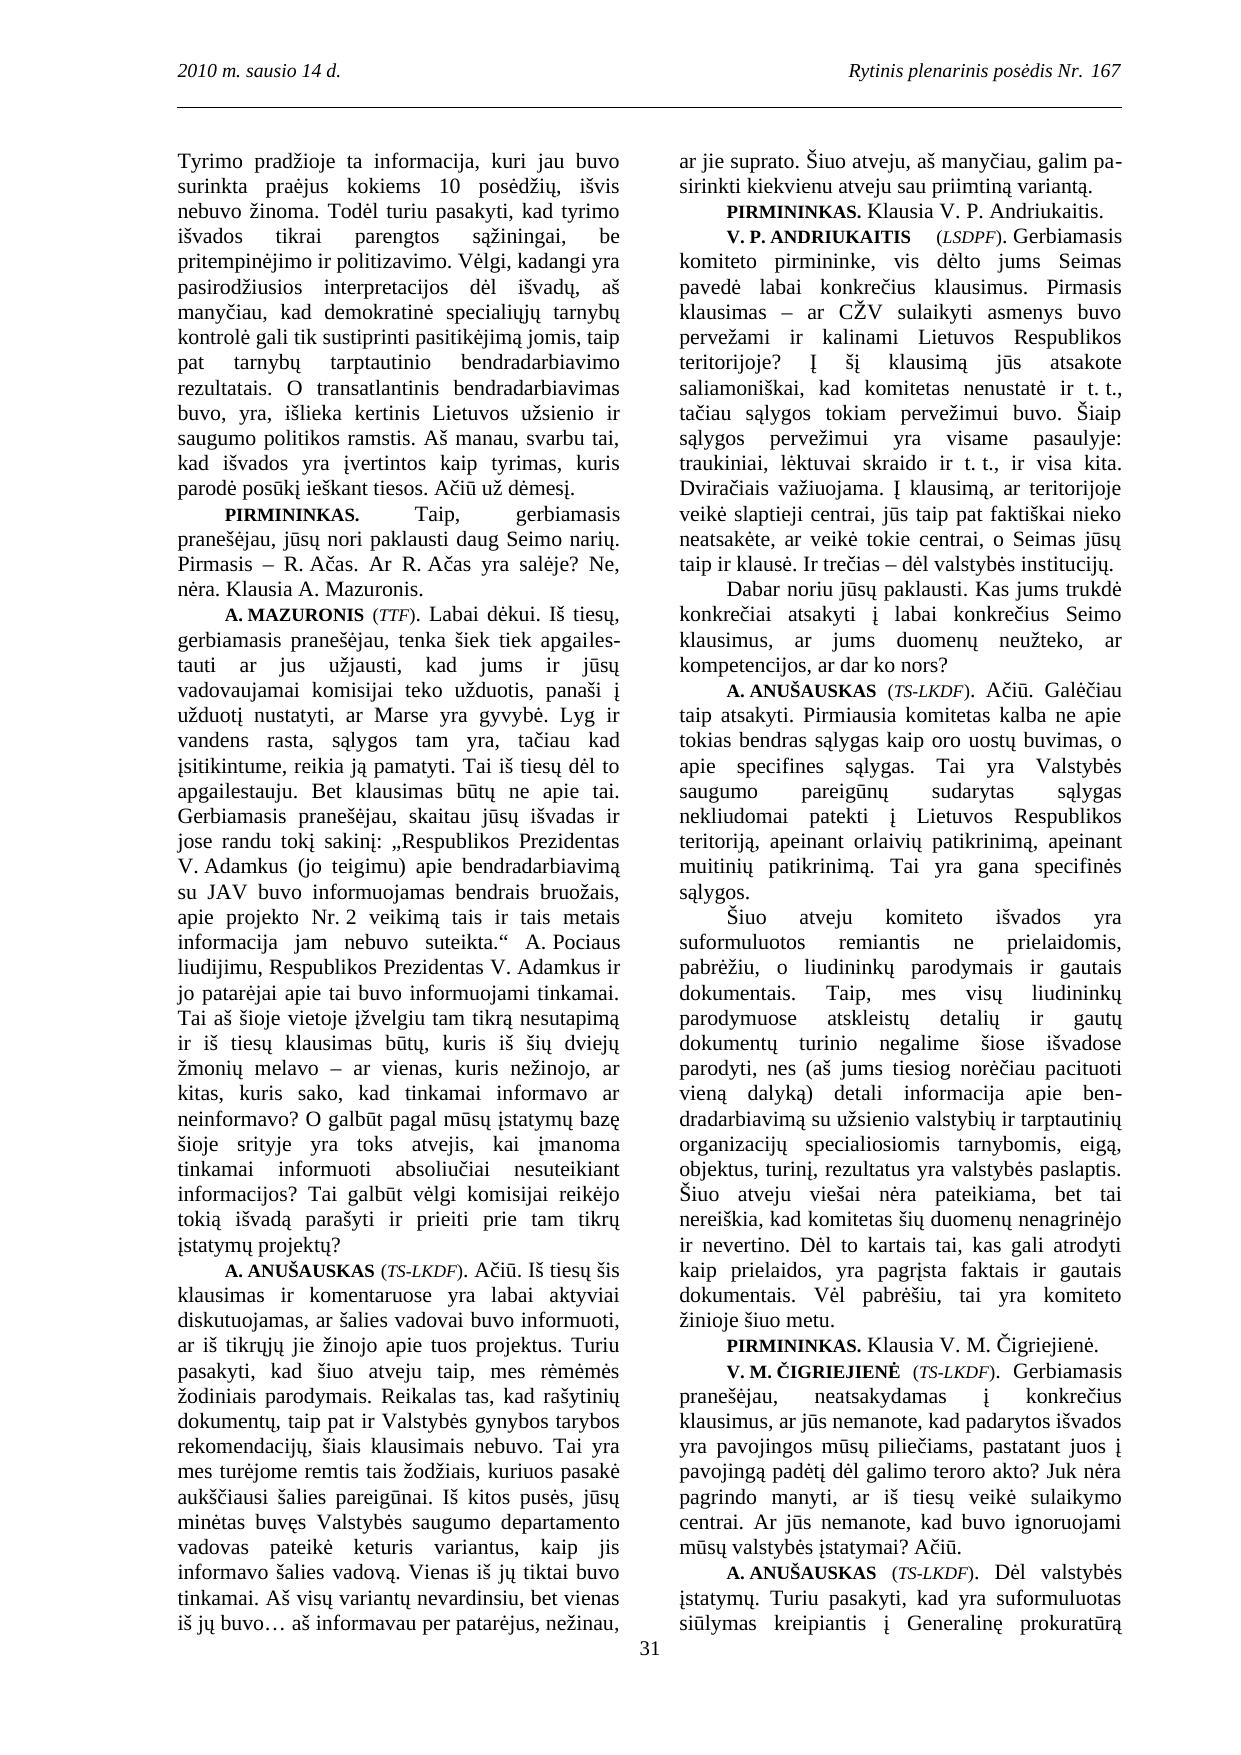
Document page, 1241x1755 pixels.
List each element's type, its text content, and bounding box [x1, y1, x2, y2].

text Šiuo atveju komiteto išvados yra suformuluotos remiantis ne prielaidomis, pabrėžiu, o liudininkų parodymais ir gautais dokumentais. Taip, mes visų liudininkų parodymuose atskleistų de­ta­lių ir gautų dokumentų turinio negalime šiose išvadose parodyti, nes (aš jums tiesiog norėčiau pa­cituoti vieną dalyką) detali informacija apie ben­dradarbiavimą su užsienio valstybių ir tarptautinių organizacijų specialiosiomis tarnybomis, eigą, objektus, turinį, rezultatus yra valstybės paslaptis. Šiuo atveju viešai nėra pateikiama, bet tai nereiškia, kad komitetas šių duomenų nenagrinėjo ir nevertino. Dėl to kartais tai, kas gali atrodyti kaip prielaidos, yra pagrįsta faktais ir gautais dokumentais. Vėl pabrėšiu, tai yra komiteto žinioje šiuo metu. [679, 904, 1122, 1332]
text Dabar noriu jūsų paklausti. Kas jums trukdė konkrečiai atsakyti į labai konkrečius Seimo klausimus, ar jums duomenų neužteko, ar kompetencijos, ar dar ko nors? [679, 576, 1122, 677]
text PIRMININKAS. Taip, gerbiamasis pranešėjau, jūsų nori paklausti daug Seimo narių. Pirmasis – R. Ačas. Ar R. Ačas yra salėje? Ne, nėra. Klausia A. Mazuronis. [177, 501, 620, 601]
text A. ANUŠAUSKAS (TS-LKDF). Dėl valstybės įsta­tymų. Turiu pasakyti, kad yra suformuluotas siūlymas kreipiantis į Generalinę prokuratūrą [679, 1559, 1122, 1635]
text A. ANUŠAUSKAS (TS-LKDF). Ačiū. Galėčiau taip atsakyti. Pirmiausia komitetas kalba ne apie tokias bendras sąlygas kaip oro uostų buvimas, o apie specifines sąlygas. Tai yra Valstybės saugumo pareigūnų sudarytas sąlygas nekliudomai patekti į Lietuvos Respublikos teritoriją, apeinant or­laivių patikrinimą, apeinant muitinių patikrinimą. Tai yra gana specifinės sąlygos. [679, 677, 1122, 904]
text V. P. ANDRIUKAITIS (LSDPF). Gerbiamasis komiteto pirmininke, vis dėlto jums Seimas pavedė labai konkrečius klausimus. Pirmasis klausimas – ar CŽV sulaikyti asmenys buvo pervežami ir kalinami Lietuvos Respublikos teritorijoje? Į šį klausimą jūs atsakote saliamoniškai, kad komitetas nenustatė ir t. t., tačiau sąlygos tokiam pervežimui buvo. Šiaip sąlygos pervežimui yra visame pasaulyje: traukiniai, lėktuvai skraido ir t. t., ir vi­sa kita. Dviračiais važiuojama. Į klausimą, ar teritorijoje veikė slaptieji centrai, jūs taip pat faktiškai nieko neatsakėte, ar veikė tokie centrai, o Seimas jūsų taip ir klausė. Ir trečias – dėl valstybės ins­titucijų. [679, 223, 1122, 576]
text PIRMININKAS. Klausia V. M. Čigriejienė. [679, 1332, 1122, 1358]
text A. MAZURONIS (TTF). Labai dėkui. Iš tiesų, gerbiamasis pranešėjau, tenka šiek tiek apgai­les­tauti ar jus užjausti, kad jums ir jūsų vadovaujamai komisijai teko užduotis, panaši į užduotį nu­statyti, ar Marse yra gyvybė. Lyg ir vandens rasta, sąlygos tam yra, tačiau kad įsitikintume, reikia ją pamatyti. Tai iš tiesų dėl to apgailestauju. Bet klau­simas būtų ne apie tai. Gerbiamasis pranešėjau, skaitau jūsų išvadas ir jose randu tokį sakinį: „Respublikos Prezidentas V. Adamkus (jo teigimu) apie bendradarbiavimą su JAV buvo informuojamas bendrais bruožais, apie projekto Nr. 2 veikimą tais ir tais metais informacija jam nebuvo suteikta.“ A. Pociaus liudijimu, Respublikos Prezidentas V. Adamkus ir jo patarėjai apie tai buvo informuojami tinkamai. Tai aš šioje vietoje įžvelgiu tam tikrą nesutapimą ir iš tiesų klausimas būtų, kuris iš šių dviejų žmonių melavo – ar vienas, kuris nežinojo, ar kitas, kuris sako, kad tinkamai informavo ar neinformavo? O galbūt pagal mūsų įstatymų bazę šioje srityje yra toks atvejis, kai įma­noma tinkamai informuoti absoliučiai nesuteikiant informacijos? Tai galbūt vėlgi komisijai reikėjo tokią išvadą parašyti ir prieiti prie tam tikrų įstatymų projektų? [177, 601, 620, 1257]
text V. M. ČIGRIEJIENĖ (TS-LKDF). Gerbiamasis pranešėjau, neatsakydamas į konkrečius klausimus, ar jūs nemanote, kad padarytos išvados yra pavojingos mūsų piliečiams, pastatant juos į pavojingą padėtį dėl galimo teroro akto? Juk nėra pagrindo manyti, ar iš tiesų veikė sulaikymo centrai. Ar jūs nemanote, kad buvo ignoruojami mūsų val­stybės įstatymai? Ačiū. [679, 1358, 1122, 1559]
text ar jie suprato. Šiuo atveju, aš manyčiau, galim pa­sirinkti kiekvienu atveju sau priimtiną variantą. [679, 148, 1122, 198]
text PIRMININKAS. Klausia V. P. Andriukaitis. [679, 198, 1122, 223]
text Tyrimo pradžioje ta informacija, kuri jau buvo surinkta praėjus kokiems 10 posėdžių, išvis nebuvo žinoma. Todėl turiu pasakyti, kad tyrimo išvados tikrai parengtos sąžiningai, be pritempinėjimo ir politizavimo. Vėlgi, kadangi yra pasirodžiusios interpretacijos dėl išvadų, aš manyčiau, kad demokratinė specialiųjų tarnybų kontrolė gali tik sustiprinti pasitikėjimą jomis, taip pat tarnybų tarptautinio bendradarbiavimo rezultatais. O transatlantinis bendradarbiavimas buvo, yra, iš­lieka kertinis Lietuvos užsienio ir saugumo politikos ramstis. Aš manau, svarbu tai, kad išvados yra įvertintos kaip tyrimas, kuris parodė posūkį ieškant tiesos. Ačiū už dėmesį. [177, 148, 620, 501]
text A. ANUŠAUSKAS (TS-LKDF). Ačiū. Iš tiesų šis klausimas ir komentaruose yra labai aktyviai diskutuojamas, ar šalies vadovai buvo informuoti, ar iš tikrųjų jie žinojo apie tuos projektus. Turiu pasakyti, kad šiuo atveju taip, mes rėmėmės žodiniais parodymais. Reikalas tas, kad rašytinių dokumentų, taip pat ir Valstybės gynybos tarybos rekomendacijų, šiais klausimais nebuvo. Tai yra mes turėjome remtis tais žodžiais, kuriuos pasakė aukščiausi šalies pareigūnai. Iš kitos pusės, jūsų minėtas buvęs Valstybės saugumo departamento vadovas pateikė keturis variantus, kaip jis informavo šalies vadovą. Vienas iš jų tiktai buvo tinkamai. Aš visų variantų nevardinsiu, bet vienas iš jų buvo… aš informavau per patarėjus, nežinau, [177, 1257, 620, 1635]
